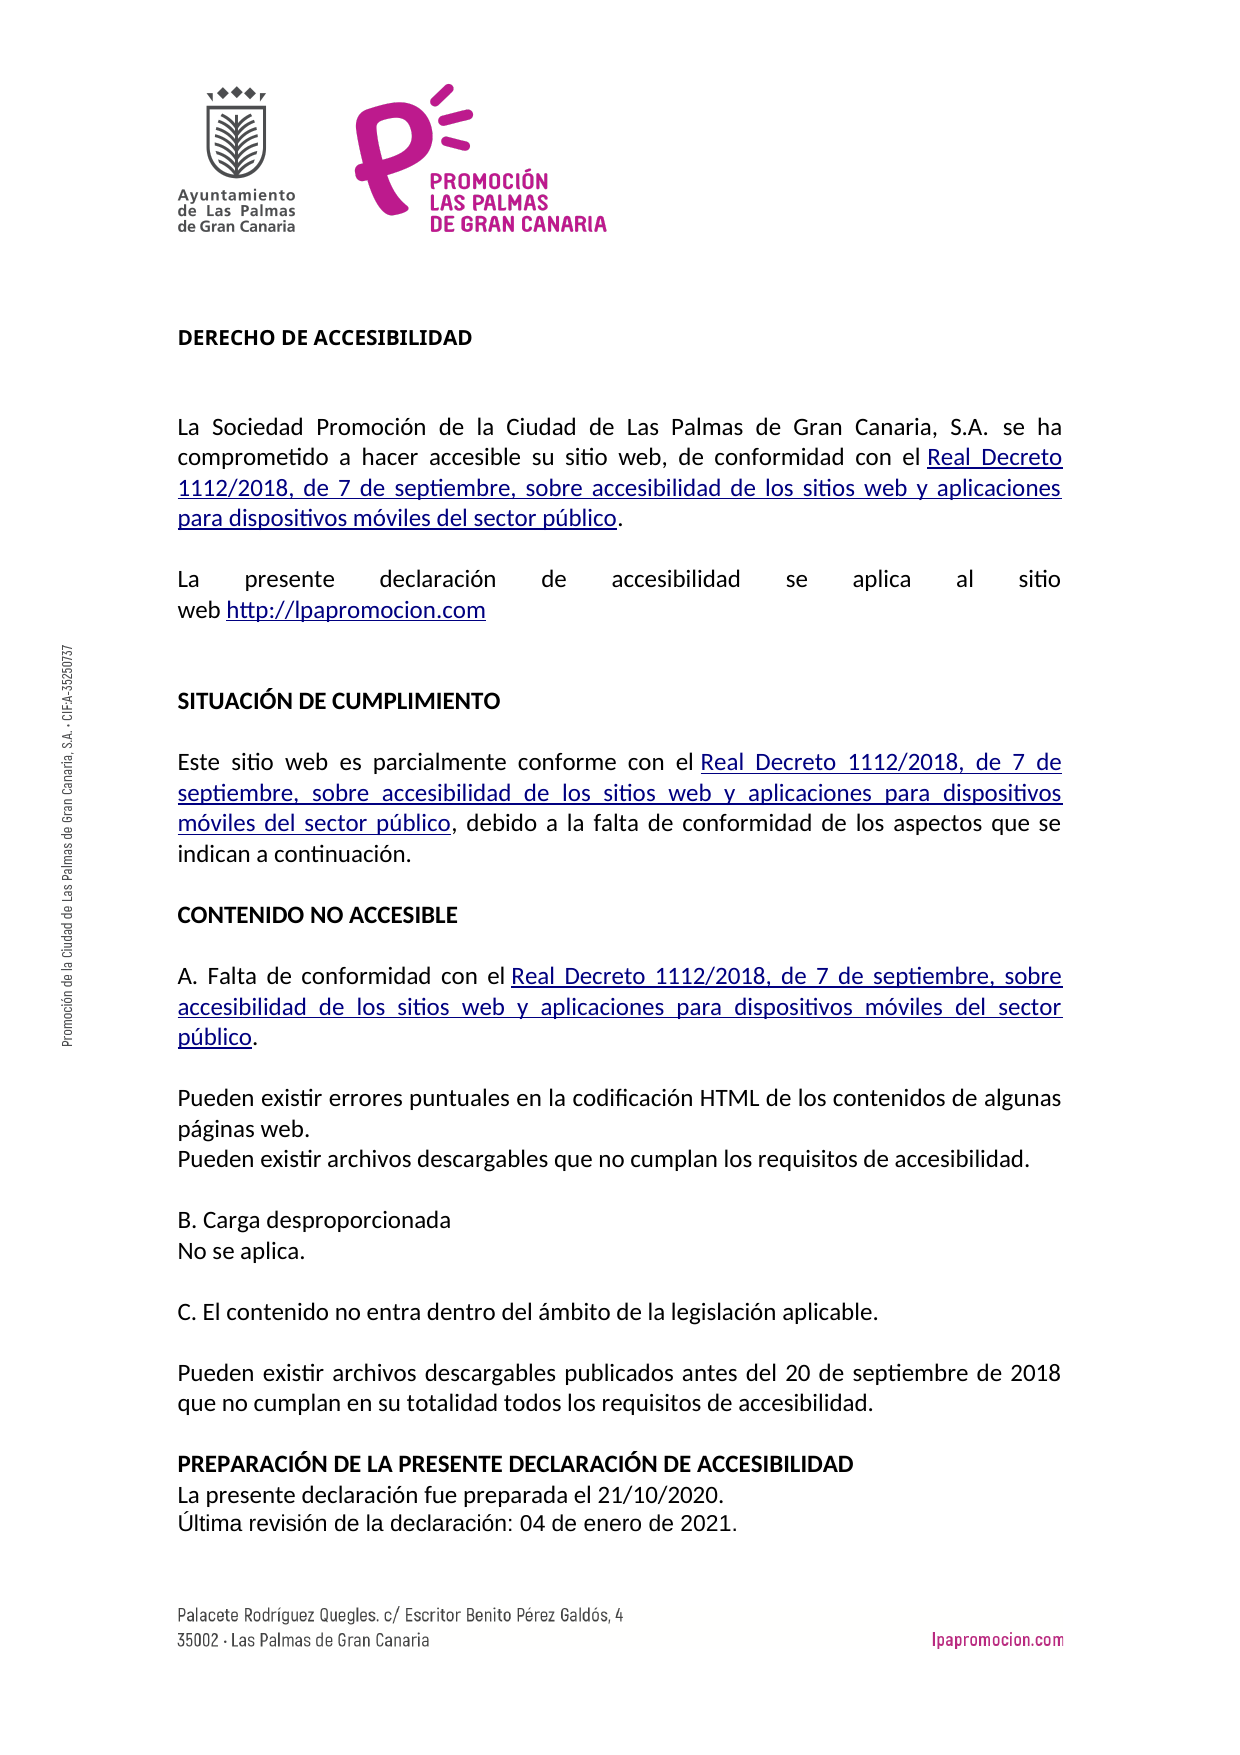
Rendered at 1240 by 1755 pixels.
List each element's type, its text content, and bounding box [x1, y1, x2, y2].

text público. [177, 1018, 1062, 1052]
text La Sociedad Promoción de la Ciudad de Las Palmas de Gran Canaria, S.A. se ha comprometido a hacer accesible su sitio web, de conformidad con el Real Decreto 1112/2018, de 7 de septiembre, sobre accesibilidad de los sitios web y aplicaciones [177, 411, 1062, 498]
text A. Falta de conformidad con el Real Decreto 1112/2018, de 7 de septiembre, sobre accesibilidad de los sitios web y aplicaciones para dispositivos móviles del sector [177, 960, 1062, 1017]
text Pueden existir errores puntuales en la codificación HTML de los contenidos de algunas páginas web. [177, 1082, 1062, 1143]
text La presente declaración fue preparada el 21/10/2020. [177, 1479, 1062, 1509]
text C. El contenido no entra dentro del ámbito de la legislación aplicable. [177, 1296, 1062, 1326]
text CONTENIDO NO ACCESIBLE [177, 899, 1062, 929]
text Última revisión de la declaración: 04 de enero de 2021. [177, 1509, 1062, 1536]
text SITUACIÓN DE CUMPLIMIENTO [177, 685, 1062, 716]
text B. Carga desproporcionada [177, 1204, 1062, 1235]
text móviles del sector público, debido a la falta de conformidad de los aspectos que se indican a continuación. [177, 804, 1062, 868]
text Pueden existir archivos descargables que no cumplan los requisitos de accesibilidad. [177, 1143, 1062, 1174]
text para dispositivos móviles del sector público. [177, 499, 1062, 533]
text DERECHO DE ACCESIBILIDAD [177, 323, 1062, 352]
text No se aplica. [177, 1235, 1062, 1265]
text Este sitio web es parcialmente conforme con el Real Decreto 1112/2018, de 7 de septiembre, sobre accesibilidad de los sitios web y aplicaciones para dispositivos [177, 746, 1062, 803]
text PREPARACIÓN DE LA PRESENTE DECLARACIÓN DE ACCESIBILIDAD [177, 1448, 1062, 1479]
text La presente declaración de accesibilidad se aplica al sitio web http://lpapromocion.com [177, 563, 1062, 624]
text Pueden existir archivos descargables publicados antes del 20 de septiembre de 2018 que no cumplan en su totalidad todos los requisitos de accesibilidad. [177, 1357, 1062, 1418]
